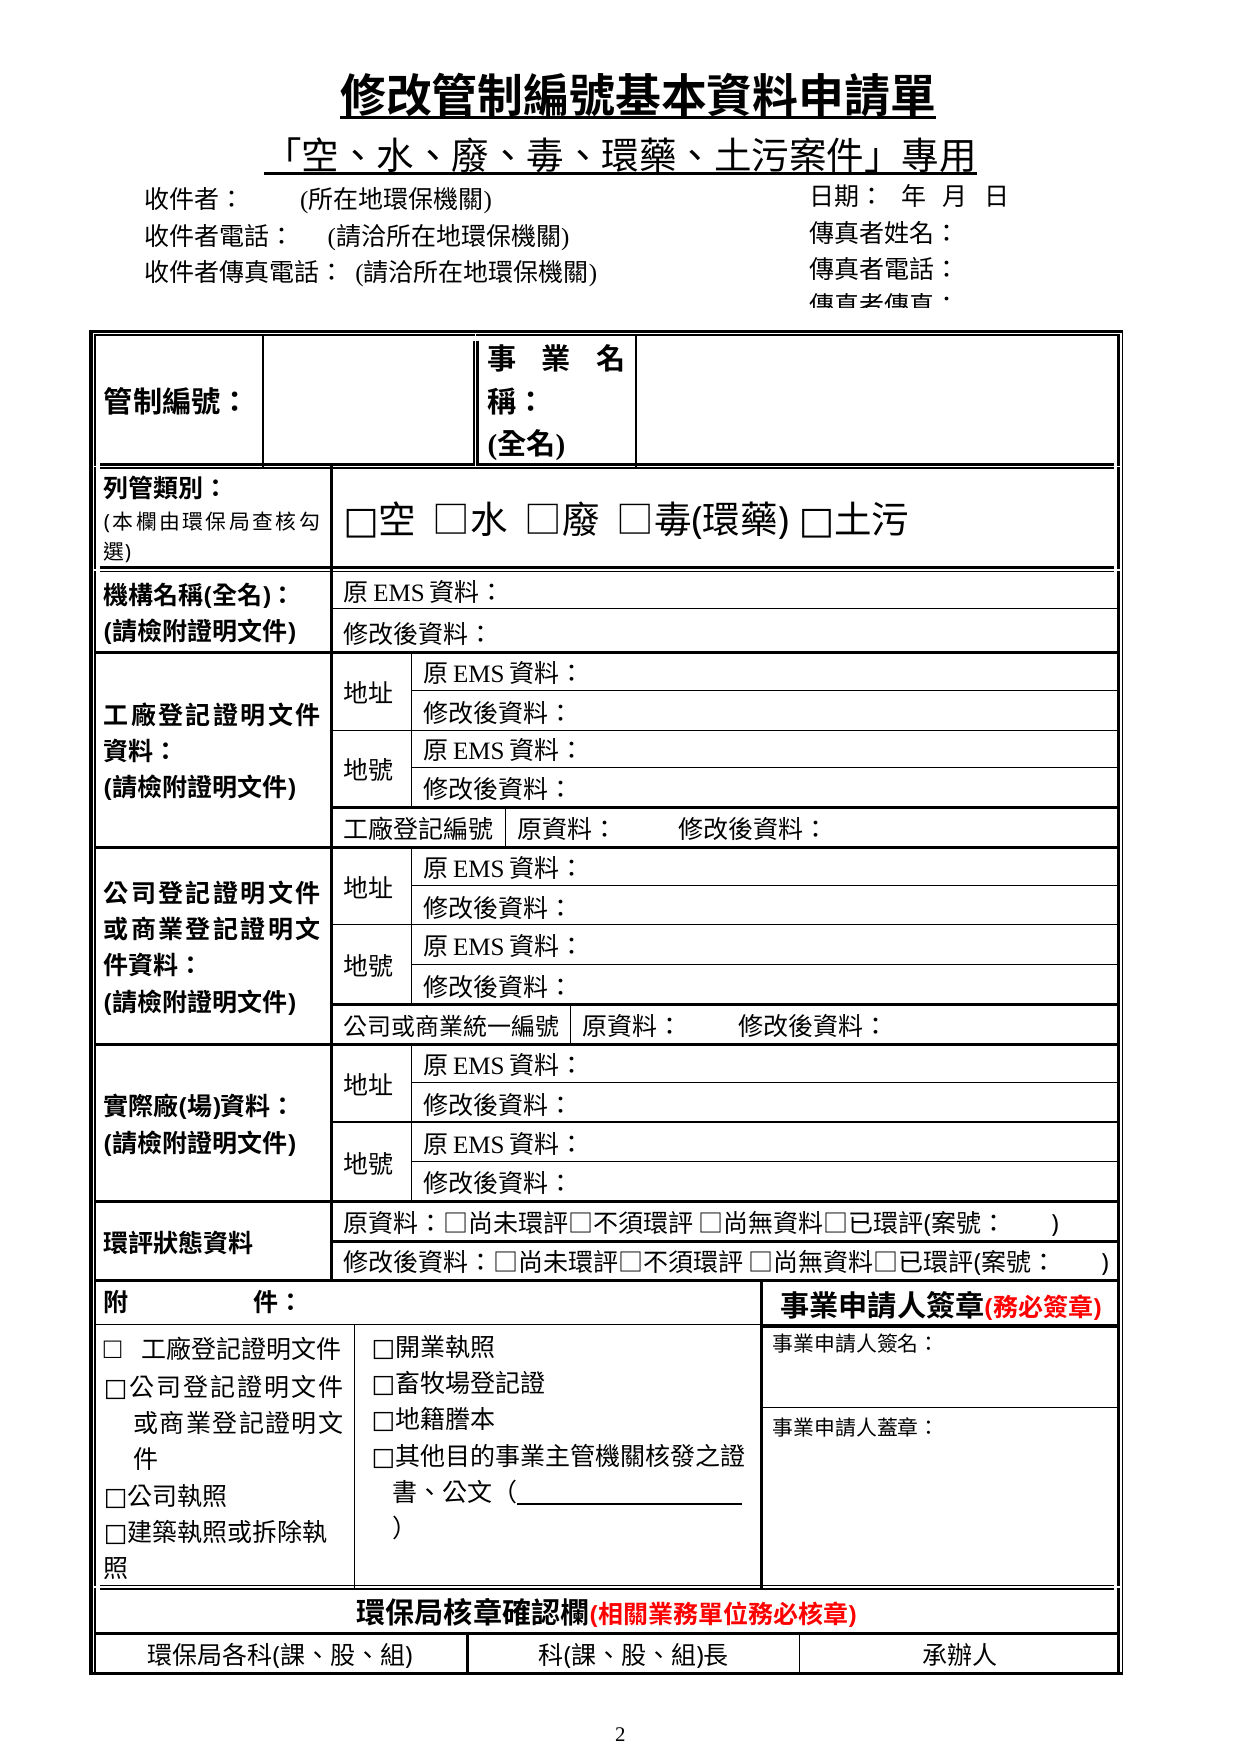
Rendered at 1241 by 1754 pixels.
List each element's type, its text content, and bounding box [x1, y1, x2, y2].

text [1104, 180, 1134, 216]
table_cell 地址 [333, 1046, 411, 1121]
table_cell 原EMS資料： [412, 654, 1117, 690]
table_cell 修改後資料： [412, 691, 1117, 729]
table_cell 修改後資料： [412, 1083, 1117, 1121]
table_cell 事業申請人蓋章： [763, 1408, 1117, 1585]
table_cell 原資料：□尚未環評□不須環評 □尚無資料□已環評(案號： ) [333, 1203, 1117, 1239]
text 日期： 年 月 日 [809, 177, 1104, 213]
table_cell 原EMS資料： [412, 849, 1117, 885]
text 收件者： (所在地環保機關) [144, 180, 809, 216]
table_cell 地址 [333, 654, 411, 729]
table_cell 列管類別： (本欄由環保局查核勾選) [93, 463, 330, 566]
table_cell 工廠登記編號 [333, 809, 505, 846]
table_cell 附 件： [96, 1282, 332, 1324]
table_cell □空 □水 □廢 □毒(環藥) □土污 [333, 463, 1120, 566]
table_header 管制編號： [96, 336, 262, 463]
text 傳真者電話： [809, 249, 1104, 286]
text 收件者電話： (請洽所在地環保機關) [144, 216, 809, 252]
table_cell 原EMS資料： [412, 925, 1117, 964]
table_cell 地號 [333, 731, 411, 806]
table_cell 地號 [333, 925, 411, 1003]
table_cell 環保局各科(課、股、組) [96, 1635, 466, 1672]
table_cell 修改後資料： [412, 768, 1117, 806]
table_cell 環保局核章確認欄(相關業務單位務必核章) [93, 1585, 1120, 1632]
text 傳真者傳真： [809, 286, 1104, 308]
text 收件者傳真電話： (請洽所在地環保機關) [144, 252, 809, 289]
table_cell 原資料： 修改後資料： [571, 1006, 1117, 1043]
table_cell 修改後資料：□尚未環評□不須環評 □尚無資料□已環評(案號： ) [333, 1243, 1117, 1279]
text 傳真者姓名： [809, 213, 1104, 249]
table_cell 工廠登記證明文件資料： (請檢附證明文件) [96, 654, 330, 846]
table_cell 公司登記證明文件或商業登記證明文件資料： (請檢附證明文件) [96, 849, 330, 1043]
table_cell 機構名稱(全名)： (請檢附證明文件) [93, 566, 330, 651]
table_cell 實際廠(場)資料： (請檢附證明文件) [96, 1046, 330, 1200]
table_cell [332, 1282, 760, 1324]
table_cell □開業執照 □畜牧場登記證 □地籍謄本 □其他目的事業主管機關核發之證書、公文（ ） [355, 1325, 760, 1585]
table_cell 原EMS資料： [412, 731, 1117, 767]
table_cell 承辦人 [800, 1635, 1117, 1672]
text [1104, 252, 1134, 289]
table_header [637, 336, 1117, 463]
text [1104, 216, 1134, 252]
table_cell 原EMS資料： [412, 1046, 1117, 1082]
table_cell 工廠登記證明文件 □公司登記證明文件或商業登記證明文件 □公司執照 □建築執照或拆除執照 [96, 1325, 354, 1585]
table_cell 環評狀態資料 [96, 1203, 330, 1279]
table_cell 修改後資料： [412, 965, 1117, 1003]
table_cell 修改後資料： [412, 1162, 1117, 1200]
table_cell 修改後資料： [333, 609, 1117, 651]
table_cell 原EMS資料： [333, 566, 1120, 608]
table_cell 地址 [333, 849, 411, 924]
table_cell 事業申請人簽章(務必簽章) [763, 1282, 1117, 1324]
table_cell 科(課、股、組)長 [469, 1635, 799, 1672]
table_header 事業名稱： (全名) [476, 336, 635, 463]
table_cell 修改後資料： [412, 886, 1117, 924]
text 「空、水、廢、毒、環藥、土污案件」專用 [106, 126, 1134, 180]
table_cell 事業申請人簽名： [763, 1328, 1117, 1407]
table_cell 原資料： 修改後資料： [506, 809, 1117, 846]
text 修改管制編號基本資料申請單 [142, 59, 1134, 126]
table_cell 公司或商業統一編號 [333, 1006, 570, 1043]
table_header [263, 333, 476, 463]
table_cell 地號 [333, 1123, 411, 1200]
table_cell 原EMS資料： [412, 1123, 1117, 1161]
